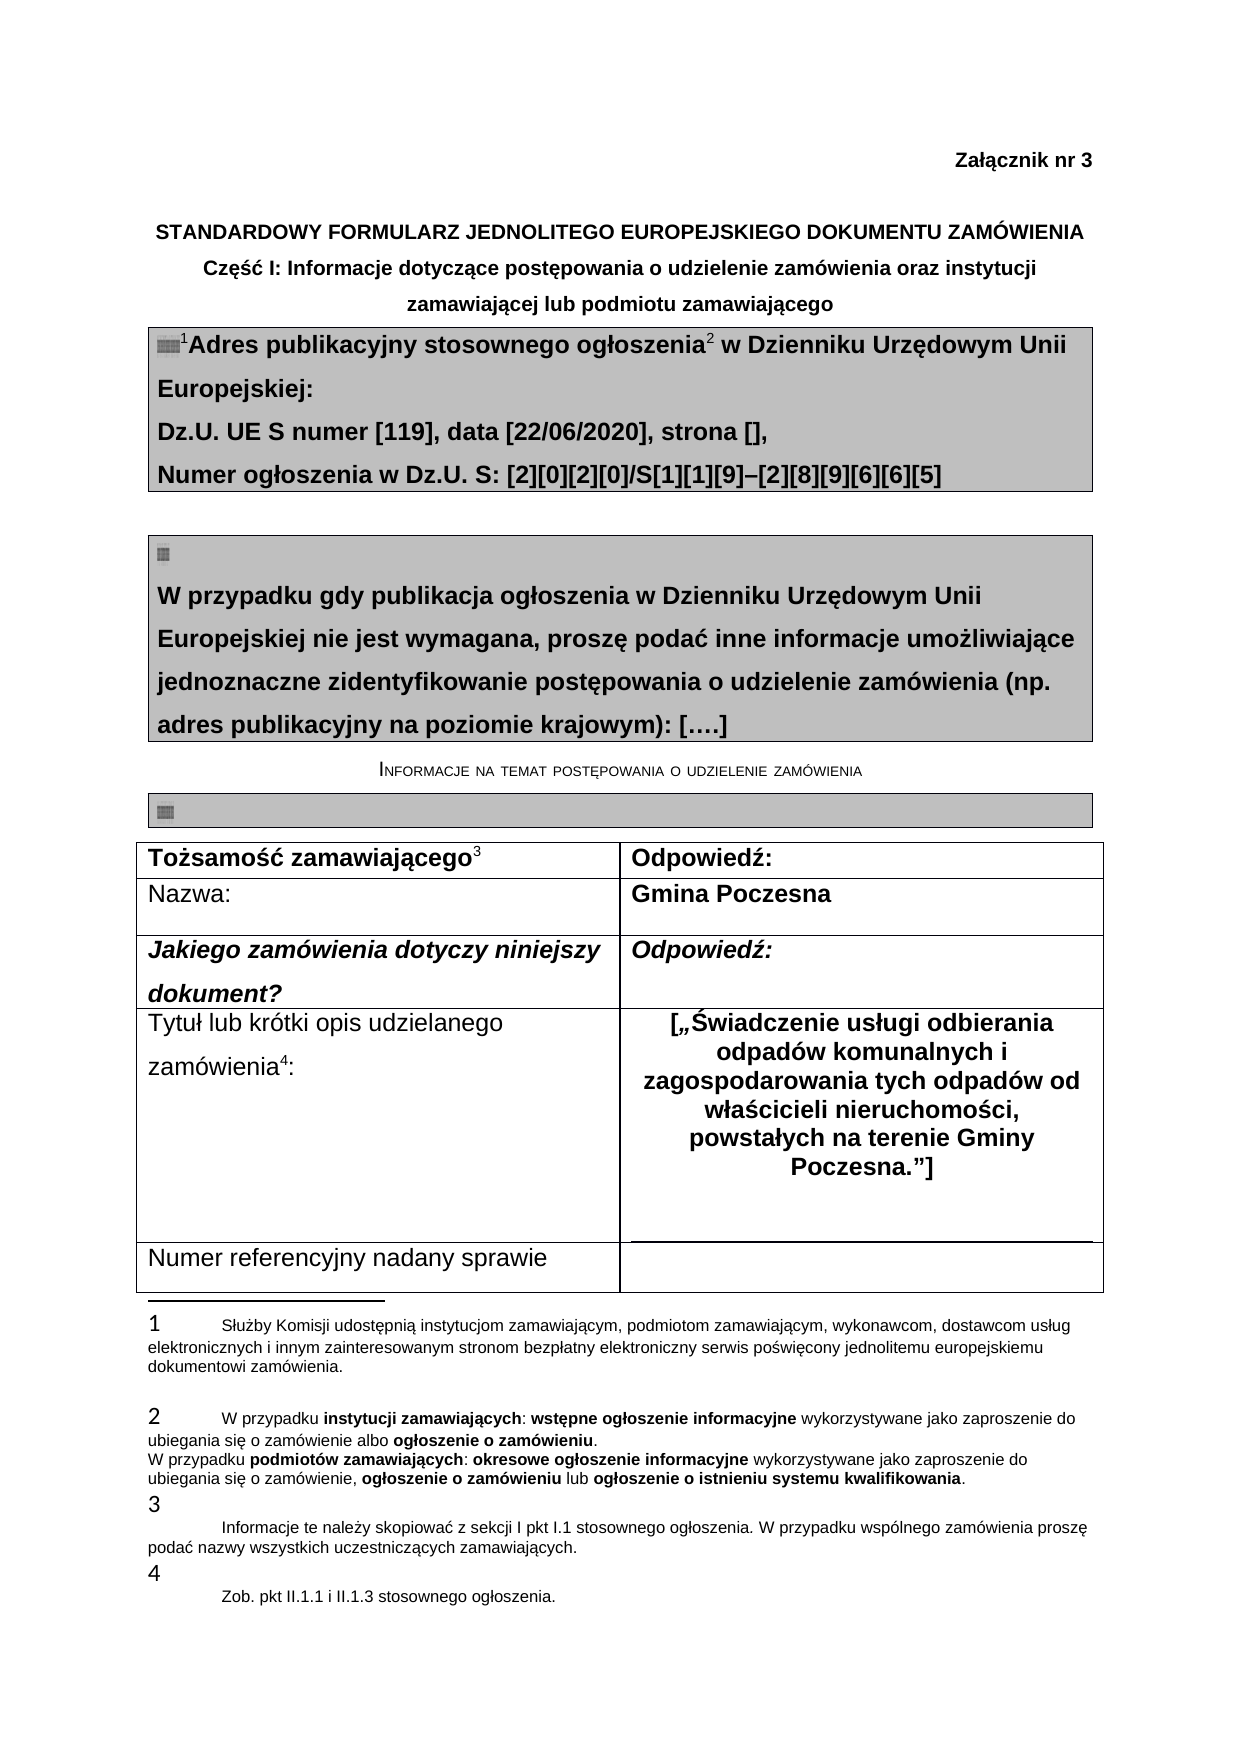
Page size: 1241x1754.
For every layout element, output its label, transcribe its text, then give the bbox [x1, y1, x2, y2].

table_header Odpowiedź: [621, 843, 1103, 878]
text W przypadku postępowań o udzielenie zamówienia, w ramach których zaproszenie do ubiegania się o zamówienie opublikowano w Dzienniku Urzędowym Unii Europejskiej, informacje wymagane w części I zostaną automatycznie wyszukane, pod warunkiem że do utworzenia i wypełnienia jednolitego europejskiego dokumentu zamówienia wykorzystany zostanie elektroniczny serwis poświęcony jednolitemu europejskiemu dokumentowi zamówienia. Adres publikacyjny stosownego ogłoszenia w Dzienniku Urzędowym Unii Europejskiej: [149, 328, 1092, 402]
table_cell Tytuł lub krótki opis udzielanego zamówienia: [137, 1009, 619, 1242]
table_cell Gmina Poczesna [621, 879, 1103, 934]
title Informacje na temat postępowania o udzielenie zamówienia [148, 757, 1093, 781]
table_cell [621, 1243, 1103, 1292]
table_cell [„Świadczenie usługi odbierania odpadów komunalnych i zagospodarowania tych odpadów od właścicieli nieruchomości, powstałych na terenie Gminy Poczesna.”] [621, 1009, 1103, 1242]
text Numer ogłoszenia w Dz.U. S: [2][0][2][0]/S[1][1][9]–[2][8][9][6][6][5] [149, 457, 1092, 491]
table_cell Jakiego zamówienia dotyczy niniejszy dokument? [137, 936, 619, 1007]
table_header Tożsamość zamawiającego [137, 843, 619, 878]
title Część I: Informacje dotyczące postępowania o udzielenie zamówienia oraz instytucji zamawiającej lub podmiotu zamawiającego [148, 255, 1093, 315]
text W przypadku gdy publikacja ogłoszenia w Dzienniku Urzędowym Unii Europejskiej nie jest wymagana, proszę podać inne informacje umożliwiające jednoznaczne zidentyfikowanie postępowania o udzielenie zamówienia (np. adres publikacyjny na poziomie krajowym): [….] [149, 578, 1092, 741]
text Dz.U. UE S numer [119], data [22/06/2020], strona [], [149, 413, 1092, 445]
subtitle Załącznik nr 3 [148, 148, 1093, 172]
table_cell Odpowiedź: [621, 936, 1103, 1007]
text Jeżeli nie opublikowano zaproszenia do ubiegania się o zamówienie w Dz.U., instytucja zamawiająca lub podmiot zamawiający muszą wypełnić informacje umożliwiające jednoznaczne zidentyfikowanie postępowania o udzielenie zamówienia: [149, 536, 1092, 567]
text Informacje wymagane w części I zostaną automatycznie wyszukane, pod warunkiem że wyżej wymieniony elektroniczny serwis poświęcony jednolitemu europejskiemu dokumentowi zamówienia zostanie wykorzystany do utworzenia i wypełnienia tego dokumentu. W przeciwnym przypadku informacje te musi wypełnić wykonawca. [149, 794, 1092, 827]
text Standardowy formularz jednolitego europejskiego dokumentu zamówienia [148, 219, 1093, 243]
table_cell Nazwa: [137, 879, 619, 934]
text Służby Komisji udostępnią instytucjom zamawiającym, podmiotom zamawiającym, wykonawcom, dostawcom usług elektronicznych i innym zainteresowanym stronom bezpłatny elektroniczny serwis poświęcony jednolitemu europejskiemu dokumentowi zamówienia. [148, 1307, 1093, 1376]
text W przypadku instytucji zamawiających: wstępne ogłoszenie informacyjne wykorzystywane jako zaproszenie do ubiegania się o zamówienie albo ogłoszenie o zamówieniu. W przypadku podmiotów zamawiających: okresowe ogłoszenie informacyjne wykorzystywane jako zaproszenie do ubiegania się o zamówienie, ogłoszenie o zamówieniu lub ogłoszenie o istnieniu systemu kwalifikowania. [148, 1400, 1093, 1488]
table_cell Numer referencyjny nadany sprawie [137, 1243, 619, 1292]
